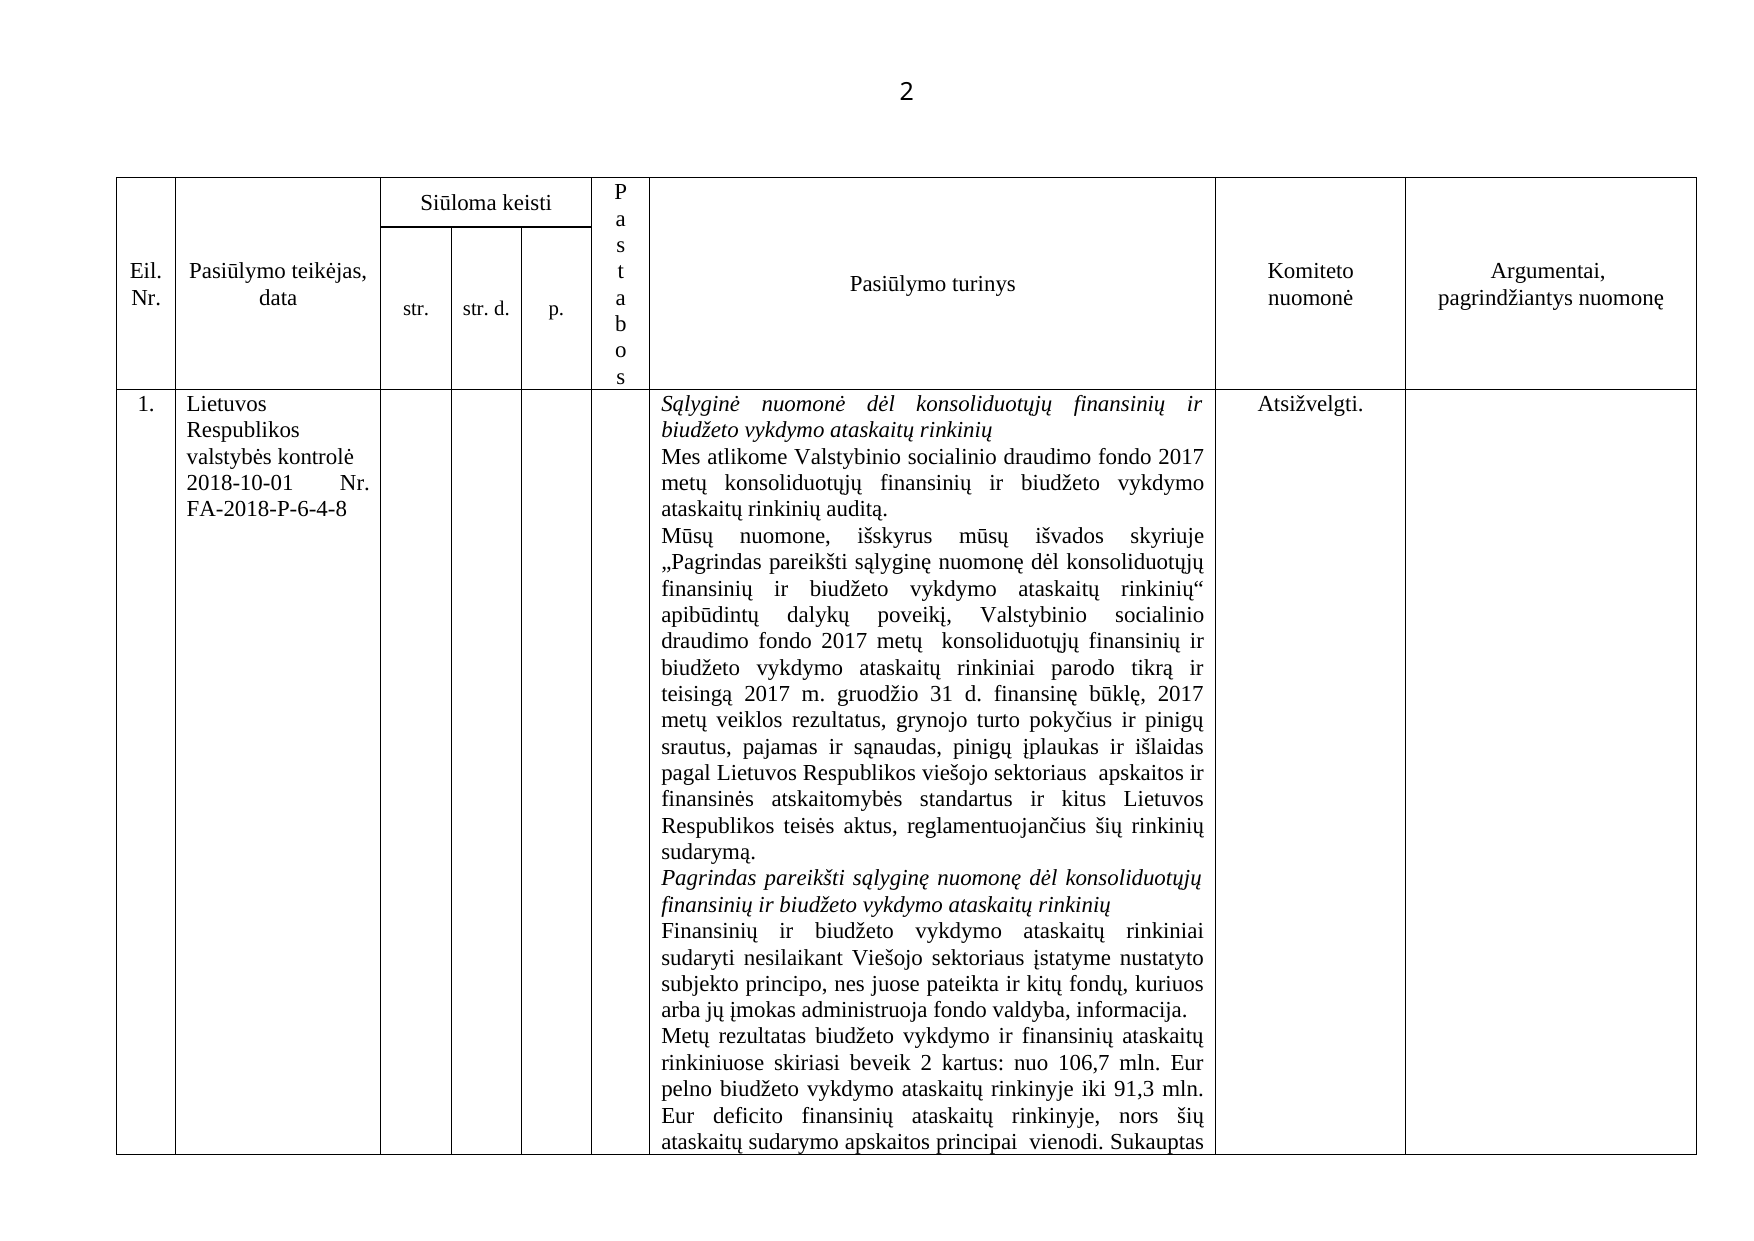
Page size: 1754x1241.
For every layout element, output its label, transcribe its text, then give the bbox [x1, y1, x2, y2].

table_header Siūloma keisti [381, 178, 591, 226]
table_cell p. [522, 228, 591, 389]
table_cell 1. [117, 390, 175, 1154]
table_cell [1406, 390, 1696, 1154]
table_header Eil. Nr. [117, 178, 175, 389]
table_header Pasiūlymo teikėjas, data [176, 178, 380, 389]
table_cell str. [381, 228, 451, 389]
table_cell Lietuvos Respublikos valstybės kontrolė 2018-10-01 Nr. FA-2018-P-6-4-8 [176, 390, 380, 1154]
table_cell Sąlyginė nuomonė dėl konsoliduotųjų finansinių ir biudžeto vykdymo ataskaitų rinkinių Mes atlikome Valstybinio socialinio draudimo fondo 2017 metų konsoliduotųjų finansinių ir biudžeto vykdymo ataskaitų rinkinių auditą. Mūsų nuomone, išskyrus mūsų išvados skyriuje „Pagrindas pareikšti sąlyginę nuomonę dėl konsoliduotųjų finansinių ir biudžeto vykdymo ataskaitų rinkinių“ apibūdintų dalykų poveikį, Valstybinio socialinio draudimo fondo 2017 metų konsoliduotųjų finansinių ir biudžeto vykdymo ataskaitų rinkiniai parodo tikrą ir teisingą 2017 m. gruodžio 31 d. finansinę būklę, 2017 metų veiklos rezultatus, grynojo turto pokyčius ir pinigų srautus, pajamas ir sąnaudas, pinigų įplaukas ir išlaidas pagal Lietuvos Respublikos viešojo sektoriaus apskaitos ir finansinės atskaitomybės standartus ir kitus Lietuvos Respublikos teisės aktus, reglamentuojančius šių rinkinių sudarymą. Pagrindas pareikšti sąlyginę nuomonę dėl konsoliduotųjų finansinių ir biudžeto vykdymo ataskaitų rinkinių Finansinių ir biudžeto vykdymo ataskaitų rinkiniai sudaryti nesilaikant Viešojo sektoriaus įstatyme nustatyto subjekto principo, nes juose pateikta ir kitų fondų, kuriuos arba jų įmokas administruoja fondo valdyba, informacija. Metų rezultatas biudžeto vykdymo ir finansinių ataskaitų rinkiniuose skiriasi beveik 2 kartus: nuo 106,7 mln. Eur pelno biudžeto vykdymo ataskaitų rinkinyje iki 91,3 mln. Eur deficito finansinių ataskaitų rinkinyje, nors šių ataskaitų sudarymo apskaitos principai vienodi. Sukauptas [650, 390, 1215, 1154]
table_cell Atsižvelgti. [1216, 390, 1405, 1154]
table_cell [592, 390, 649, 1154]
table_header Komiteto nuomonė [1216, 178, 1405, 389]
table_header Pasiūlymo turinys [650, 178, 1215, 389]
table_header Argumentai, pagrindžiantys nuomonę [1406, 178, 1696, 389]
table_cell [452, 390, 521, 1154]
table_cell [522, 390, 591, 1154]
table_header Pastabos [592, 178, 649, 389]
table_cell str. d. [452, 228, 521, 389]
table_cell [381, 390, 451, 1154]
